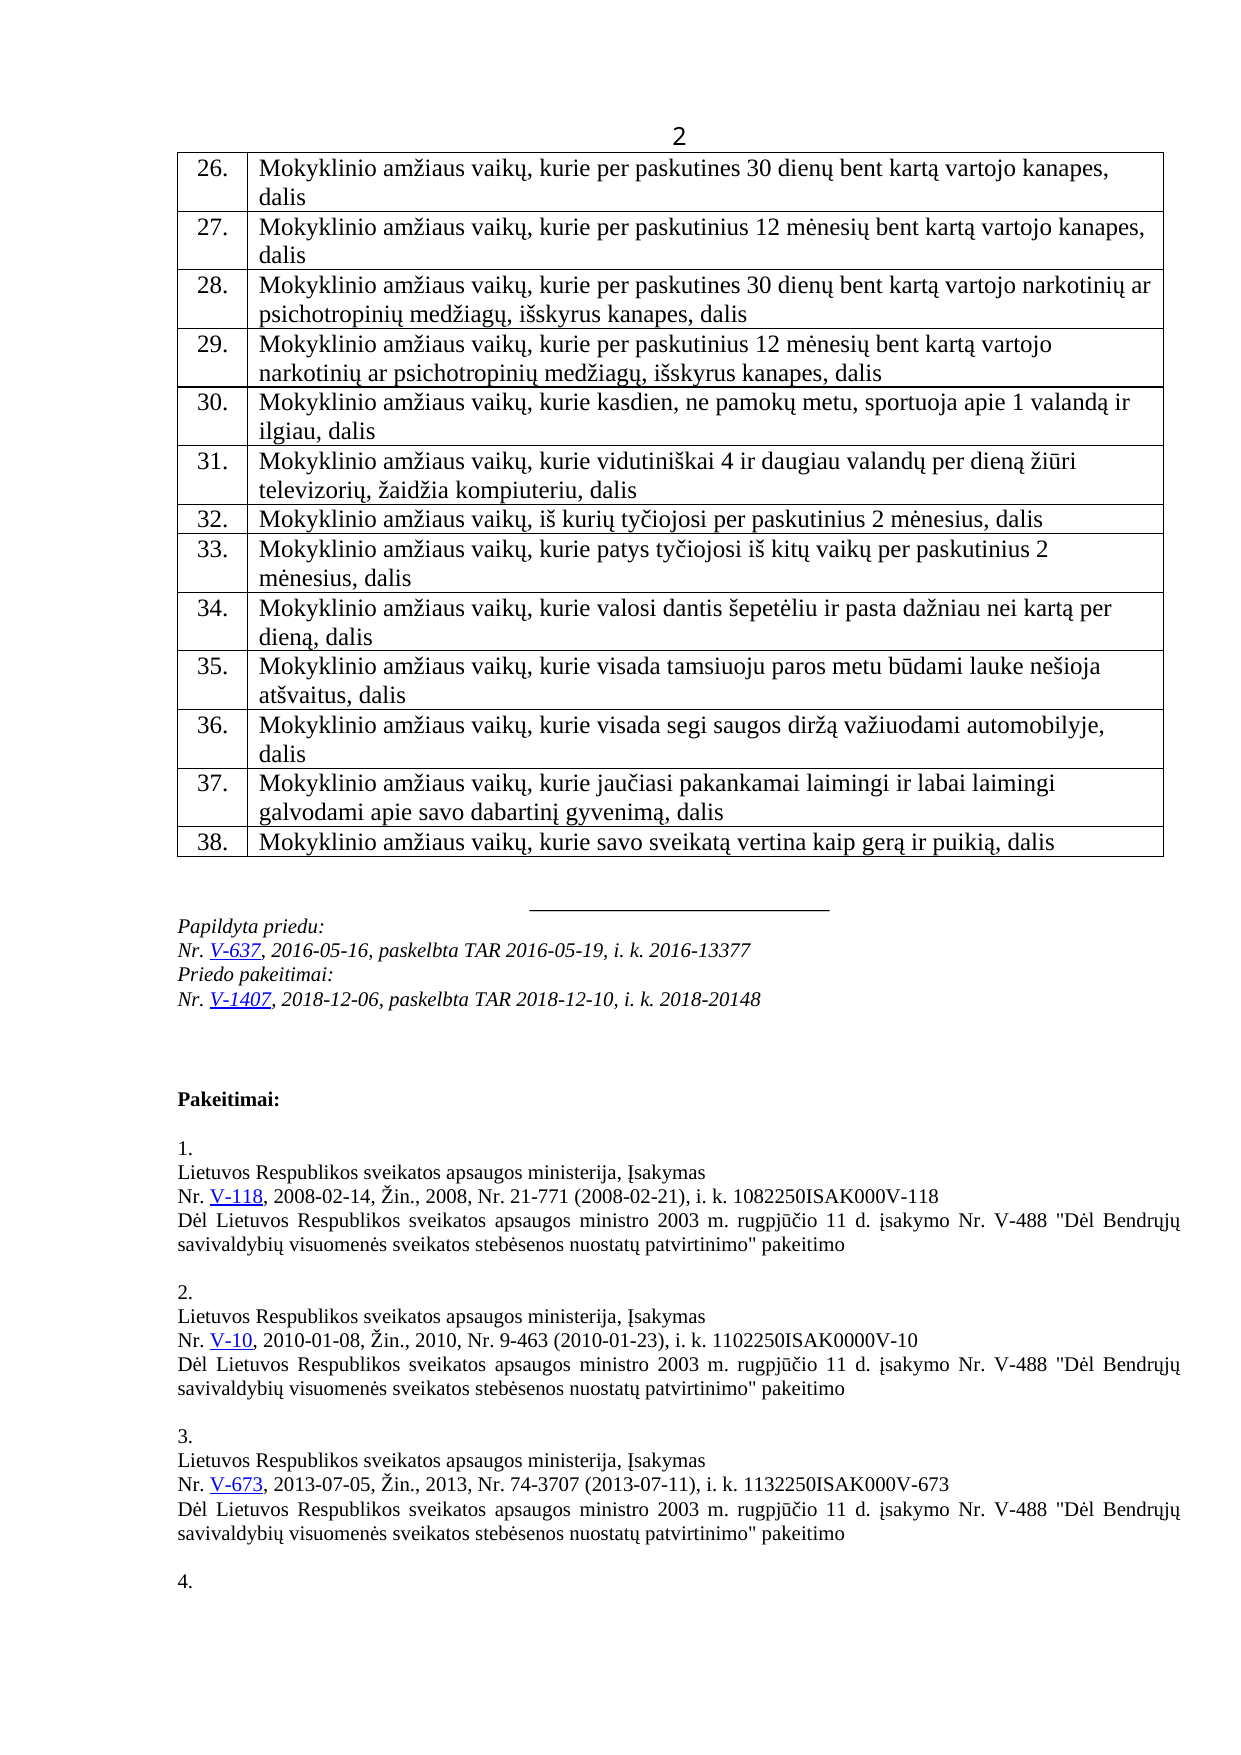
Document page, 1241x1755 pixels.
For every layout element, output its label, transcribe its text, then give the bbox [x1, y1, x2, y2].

text 3. [177, 1424, 1181, 1448]
text Priedo pakeitimai: [177, 962, 1181, 986]
table_cell Mokyklinio amžiaus vaikų, iš kurių tyčiojosi per paskutinius 2 mėnesius, dalis [248, 505, 1163, 533]
table_cell Mokyklinio amžiaus vaikų, kurie per paskutines 30 dienų bent kartą vartojo kanapes, dalis [248, 153, 1163, 211]
table_cell 27. 27. [178, 212, 247, 269]
table_cell 26. 26. [178, 153, 247, 211]
table_cell 38. 38. [178, 827, 247, 856]
text 1. [177, 1136, 1181, 1159]
text Nr. V-118, 2008-02-14, Žin., 2008, Nr. 21-771 (2008-02-21), i. k. 1082250ISAK000V-118 [177, 1184, 1181, 1208]
table_cell Mokyklinio amžiaus vaikų, kurie jaučiasi pakankamai laimingi ir labai laimingi galvodami apie savo dabartinį gyvenimą, dalis [248, 769, 1163, 826]
text Nr. V-673, 2013-07-05, Žin., 2013, Nr. 74-3707 (2013-07-11), i. k. 1132250ISAK000V-673 [177, 1472, 1181, 1496]
table_cell 28. 28. [178, 270, 247, 328]
table_cell Mokyklinio amžiaus vaikų, kurie visada segi saugos diržą važiuodami automobilyje, dalis [248, 710, 1163, 767]
table_cell Mokyklinio amžiaus vaikų, kurie patys tyčiojosi iš kitų vaikų per paskutinius 2 mėnesius, dalis [248, 534, 1163, 592]
text Dėl Lietuvos Respublikos sveikatos apsaugos ministro 2003 m. rugpjūčio 11 d. įsakymo Nr. V-488 "Dėl Bendrųjų savivaldybių visuomenės sveikatos stebėsenos nuostatų patvirtinimo" pakeitimo [177, 1496, 1181, 1544]
text 4. [177, 1569, 1181, 1593]
table_cell 29. 29. [178, 329, 247, 386]
table_cell Mokyklinio amžiaus vaikų, kurie per paskutinius 12 mėnesių bent kartą vartojo narkotinių ar psichotropinių medžiagų, išskyrus kanapes, dalis [248, 329, 1163, 386]
table_cell Mokyklinio amžiaus vaikų, kurie per paskutines 30 dienų bent kartą vartojo narkotinių ar psichotropinių medžiagų, išskyrus kanapes, dalis [248, 270, 1163, 328]
text 2. [177, 1280, 1181, 1304]
table_cell 30. 30. [178, 388, 247, 445]
text Papildyta priedu: [177, 914, 1181, 938]
text Dėl Lietuvos Respublikos sveikatos apsaugos ministro 2003 m. rugpjūčio 11 d. įsakymo Nr. V-488 "Dėl Bendrųjų savivaldybių visuomenės sveikatos stebėsenos nuostatų patvirtinimo" pakeitimo [177, 1208, 1181, 1256]
table_cell 35. 35. [178, 651, 247, 709]
table_cell 33. 33. [178, 534, 247, 592]
text Nr. V-10, 2010-01-08, Žin., 2010, Nr. 9-463 (2010-01-23), i. k. 1102250ISAK0000V-10 [177, 1328, 1181, 1352]
text ________________________ [177, 886, 1181, 914]
text Lietuvos Respublikos sveikatos apsaugos ministerija, Įsakymas [177, 1304, 1181, 1328]
table_cell 36. 36. [178, 710, 247, 767]
table_cell 37. 37. [178, 769, 247, 826]
text Nr. V-1407, 2018-12-06, paskelbta TAR 2018-12-10, i. k. 2018-20148 [177, 986, 1181, 1011]
table_cell 31. 31. [178, 446, 247, 503]
table_cell Mokyklinio amžiaus vaikų, kurie visada tamsiuoju paros metu būdami lauke nešioja atšvaitus, dalis [248, 651, 1163, 709]
table_cell Mokyklinio amžiaus vaikų, kurie valosi dantis šepetėliu ir pasta dažniau nei kartą per dieną, dalis [248, 593, 1163, 650]
text Pakeitimai: [177, 1087, 1181, 1111]
text Nr. V-637, 2016-05-16, paskelbta TAR 2016-05-19, i. k. 2016-13377 [177, 938, 1181, 962]
table_cell Mokyklinio amžiaus vaikų, kurie savo sveikatą vertina kaip gerą ir puikią, dalis [248, 827, 1163, 856]
table_cell Mokyklinio amžiaus vaikų, kurie vidutiniškai 4 ir daugiau valandų per dieną žiūri televizorių, žaidžia kompiuteriu, dalis [248, 446, 1163, 503]
table_cell Mokyklinio amžiaus vaikų, kurie kasdien, ne pamokų metu, sportuoja apie 1 valandą ir ilgiau, dalis [248, 388, 1163, 445]
text Lietuvos Respublikos sveikatos apsaugos ministerija, Įsakymas [177, 1159, 1181, 1184]
text Dėl Lietuvos Respublikos sveikatos apsaugos ministro 2003 m. rugpjūčio 11 d. įsakymo Nr. V-488 "Dėl Bendrųjų savivaldybių visuomenės sveikatos stebėsenos nuostatų patvirtinimo" pakeitimo [177, 1352, 1181, 1400]
table_cell 34. 34. [178, 593, 247, 650]
table_cell Mokyklinio amžiaus vaikų, kurie per paskutinius 12 mėnesių bent kartą vartojo kanapes, dalis [248, 212, 1163, 269]
text Lietuvos Respublikos sveikatos apsaugos ministerija, Įsakymas [177, 1448, 1181, 1472]
table_cell 32. 32. [178, 505, 247, 533]
